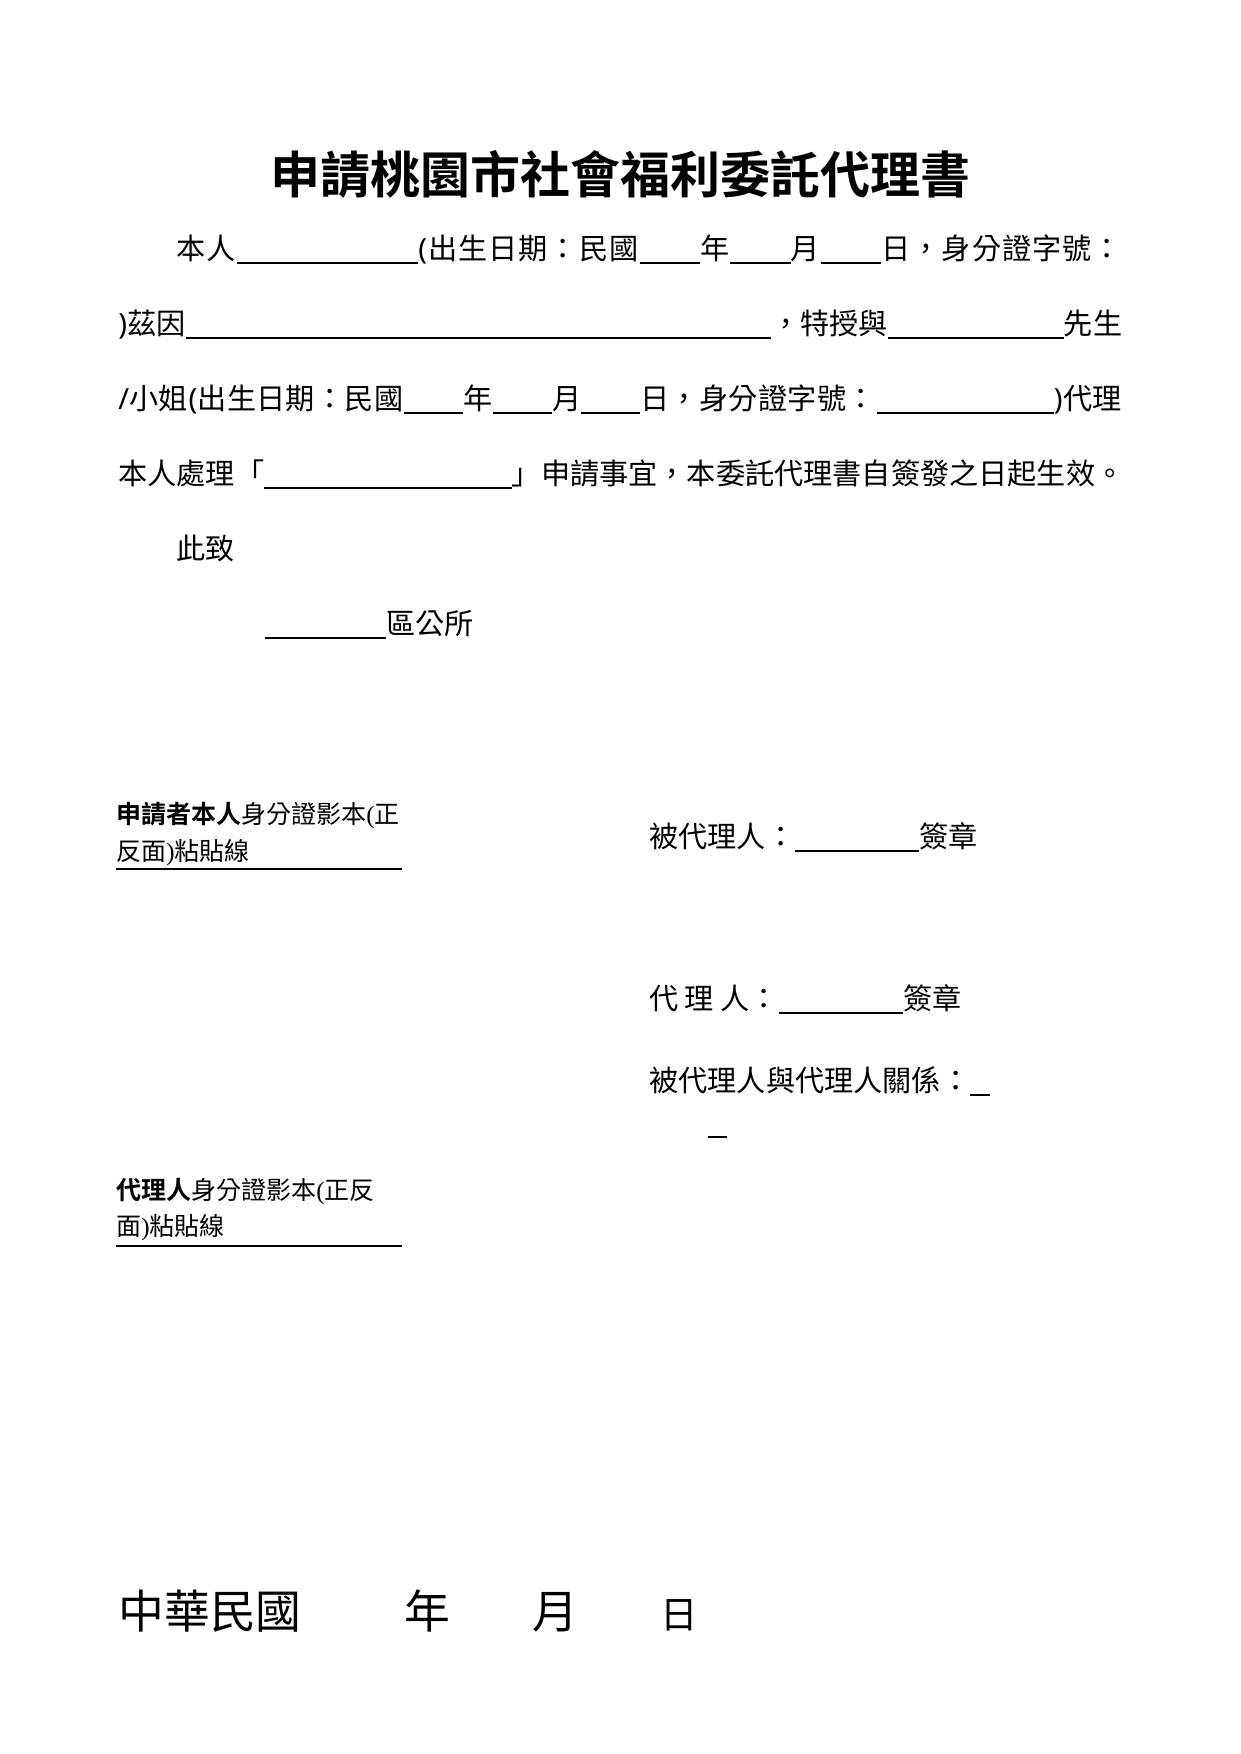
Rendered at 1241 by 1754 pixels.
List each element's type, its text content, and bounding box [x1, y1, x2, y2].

text 申請者本人身分證影本(正反面)粘貼線 [116, 795, 402, 866]
text 代 理 人： 簽章 [649, 975, 990, 1018]
text 此致 [118, 509, 1122, 584]
text 被代理人與代理人關係： ─ [649, 1057, 990, 1142]
text 申請桃園市社會福利委託代理書 [118, 134, 1122, 209]
text 代理人身分證影本(正反面)粘貼線 [116, 1171, 402, 1243]
text 區公所 [118, 584, 1122, 659]
text 本人 (出生日期：民國 年 月 日，身分證字號： )茲因 ，特授與 先生/小姐(出生日期：民國 年 月 日，身分證字號： )代理本人處理「 」申請事宜，本委託代理書自簽發之日起生效。 [118, 209, 1122, 509]
text 被代理人： 簽章 [649, 814, 990, 856]
